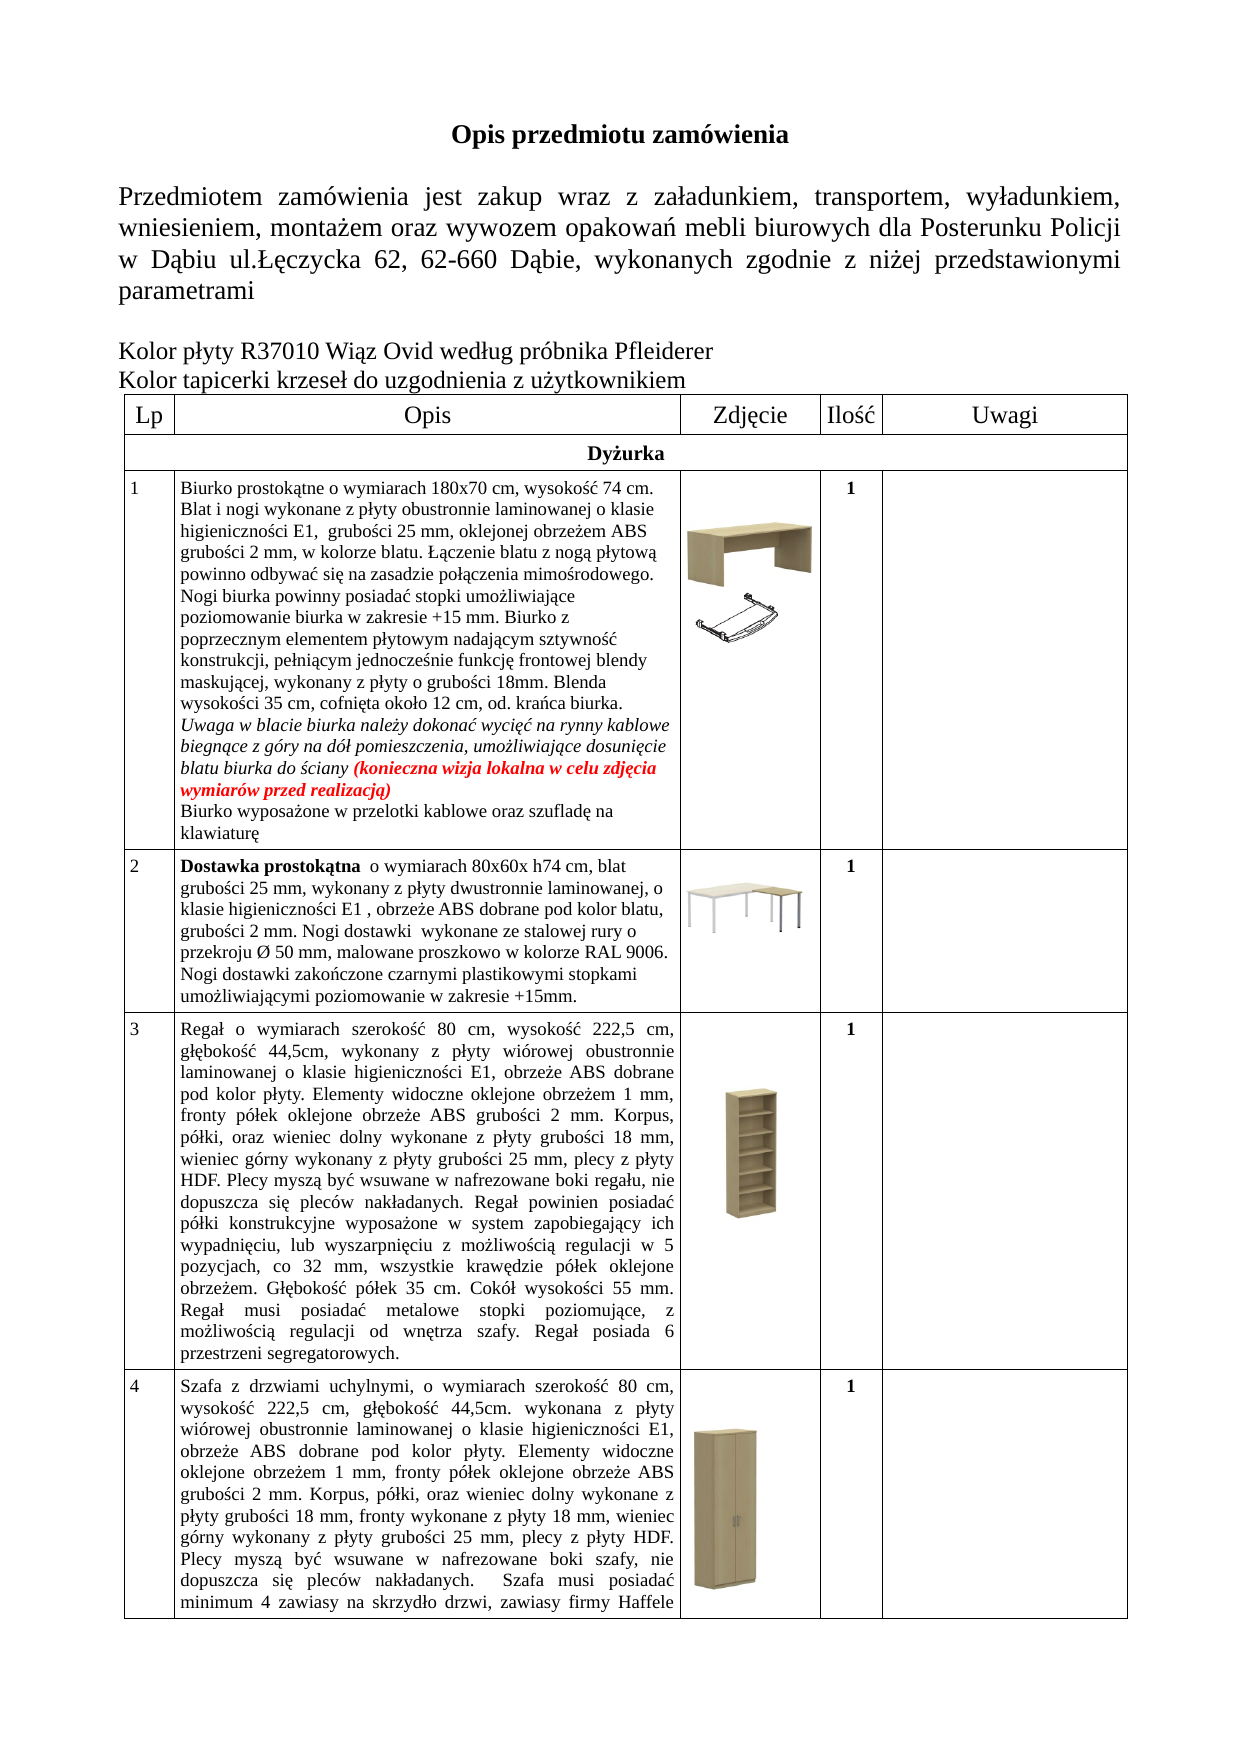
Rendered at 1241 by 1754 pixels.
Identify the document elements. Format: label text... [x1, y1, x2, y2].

table_cell 2 [125, 850, 174, 1012]
text Kolor tapicerki krzeseł do uzgodnienia z użytkownikiem [118, 365, 1122, 394]
table_cell Szafa z drzwiami uchylnymi, o wymiarach szerokość 80 cm, wysokość 222,5 cm, głębokość 44,5cm. wykonana z płyty wiórowej obustronnie laminowanej o klasie higieniczności E1, obrzeże ABS dobrane pod kolor płyty. Elementy widoczne oklejone obrzeżem 1 mm, fronty półek oklejone obrzeże ABS grubości 2 mm. Korpus, półki, oraz wieniec dolny wykonane z płyty grubości 18 mm, fronty wykonane z płyty 18 mm, wieniec górny wykonany z płyty grubości 25 mm, plecy z płyty HDF. Plecy myszą być wsuwane w nafrezowane boki szafy, nie dopuszcza się pleców nakładanych. Szafa musi posiadać minimum 4 zawiasy na skrzydło drzwi, zawiasy firmy Haffele [175, 1370, 680, 1618]
table_cell 1 [821, 1370, 882, 1618]
table_cell Biurko prostokątne o wymiarach 180x70 cm, wysokość 74 cm. Blat i nogi wykonane z płyty obustronnie laminowanej o klasie higieniczności E1, grubości 25 mm, oklejonej obrzeżem ABS grubości 2 mm, w kolorze blatu. Łączenie blatu z nogą płytową powinno odbywać się na zasadzie połączenia mimośrodowego. Nogi biurka powinny posiadać stopki umożliwiające poziomowanie biurka w zakresie +15 mm. Biurko z poprzecznym elementem płytowym nadającym sztywność konstrukcji, pełniącym jednocześnie funkcję frontowej blendy maskującej, wykonany z płyty o grubości 18mm. Blenda wysokości 35 cm, cofnięta około 12 cm, od. krańca biurka. Uwaga w blacie biurka należy dokonać wycięć na rynny kablowe biegnące z góry na dół pomieszczenia, umożliwiające dosunięcie blatu biurka do ściany (konieczna wizja lokalna w celu zdjęcia wymiarów przed realizacją) Biurko wyposażone w przelotki kablowe oraz szufladę na klawiaturę [175, 471, 680, 849]
table_cell 1 [125, 471, 174, 849]
text Przedmiotem zamówienia jest zakup wraz z załadunkiem, transportem, wyładunkiem, wniesieniem, montażem oraz wywozem opakowań mebli biurowych dla Posterunku Policji w Dąbiu ul.Łęczycka 62, 62-660 Dąbie, wykonanych zgodnie z niżej przedstawionymi parametrami [118, 180, 1122, 305]
table_cell 3 [125, 1013, 174, 1369]
table_header Zdjęcie [681, 395, 820, 434]
table_cell [681, 1013, 820, 1369]
table_cell 1 [821, 1013, 882, 1369]
table_cell Dyżurka [125, 435, 1127, 470]
table_cell [883, 850, 1127, 1012]
table_cell 1 [821, 471, 882, 849]
table_cell 1 [821, 850, 882, 1012]
table_cell [883, 1370, 1127, 1618]
text Opis przedmiotu zamówienia [118, 118, 1122, 149]
table_header Ilość [821, 395, 882, 434]
table_cell Dostawka prostokątna o wymiarach 80x60x h74 cm, blat grubości 25 mm, wykonany z płyty dwustronnie laminowanej, o klasie higieniczności E1 , obrzeże ABS dobrane pod kolor blatu, grubości 2 mm. Nogi dostawki wykonane ze stalowej rury o przekroju Ø 50 mm, malowane proszkowo w kolorze RAL 9006. Nogi dostawki zakończone czarnymi plastikowymi stopkami umożliwiającymi poziomowanie w zakresie +15mm. [175, 850, 680, 1012]
table_cell Regał o wymiarach szerokość 80 cm, wysokość 222,5 cm, głębokość 44,5cm, wykonany z płyty wiórowej obustronnie laminowanej o klasie higieniczności E1, obrzeże ABS dobrane pod kolor płyty. Elementy widoczne oklejone obrzeżem 1 mm, fronty półek oklejone obrzeże ABS grubości 2 mm. Korpus, półki, oraz wieniec dolny wykonane z płyty grubości 18 mm, wieniec górny wykonany z płyty grubości 25 mm, plecy z płyty HDF. Plecy myszą być wsuwane w nafrezowane boki regału, nie dopuszcza się pleców nakładanych. Regał powinien posiadać półki konstrukcyjne wyposażone w system zapobiegający ich wypadnięciu, lub wyszarpnięciu z możliwością regulacji w 5 pozycjach, co 32 mm, wszystkie krawędzie półek oklejone obrzeżem. Głębokość półek 35 cm. Cokół wysokości 55 mm. Regał musi posiadać metalowe stopki poziomujące, z możliwością regulacji od wnętrza szafy. Regał posiada 6 przestrzeni segregatorowych. [175, 1013, 680, 1369]
table_header Uwagi [883, 395, 1127, 434]
table_header Lp [125, 395, 174, 434]
table_cell [681, 1370, 820, 1618]
table_cell [681, 471, 820, 849]
table_cell [883, 471, 1127, 849]
table_cell [681, 850, 820, 1012]
table_cell [883, 1013, 1127, 1369]
table_header Opis [175, 395, 680, 434]
table_cell 4 [125, 1370, 174, 1618]
text Kolor płyty R37010 Wiąz Ovid według próbnika Pfleiderer [118, 336, 1122, 365]
